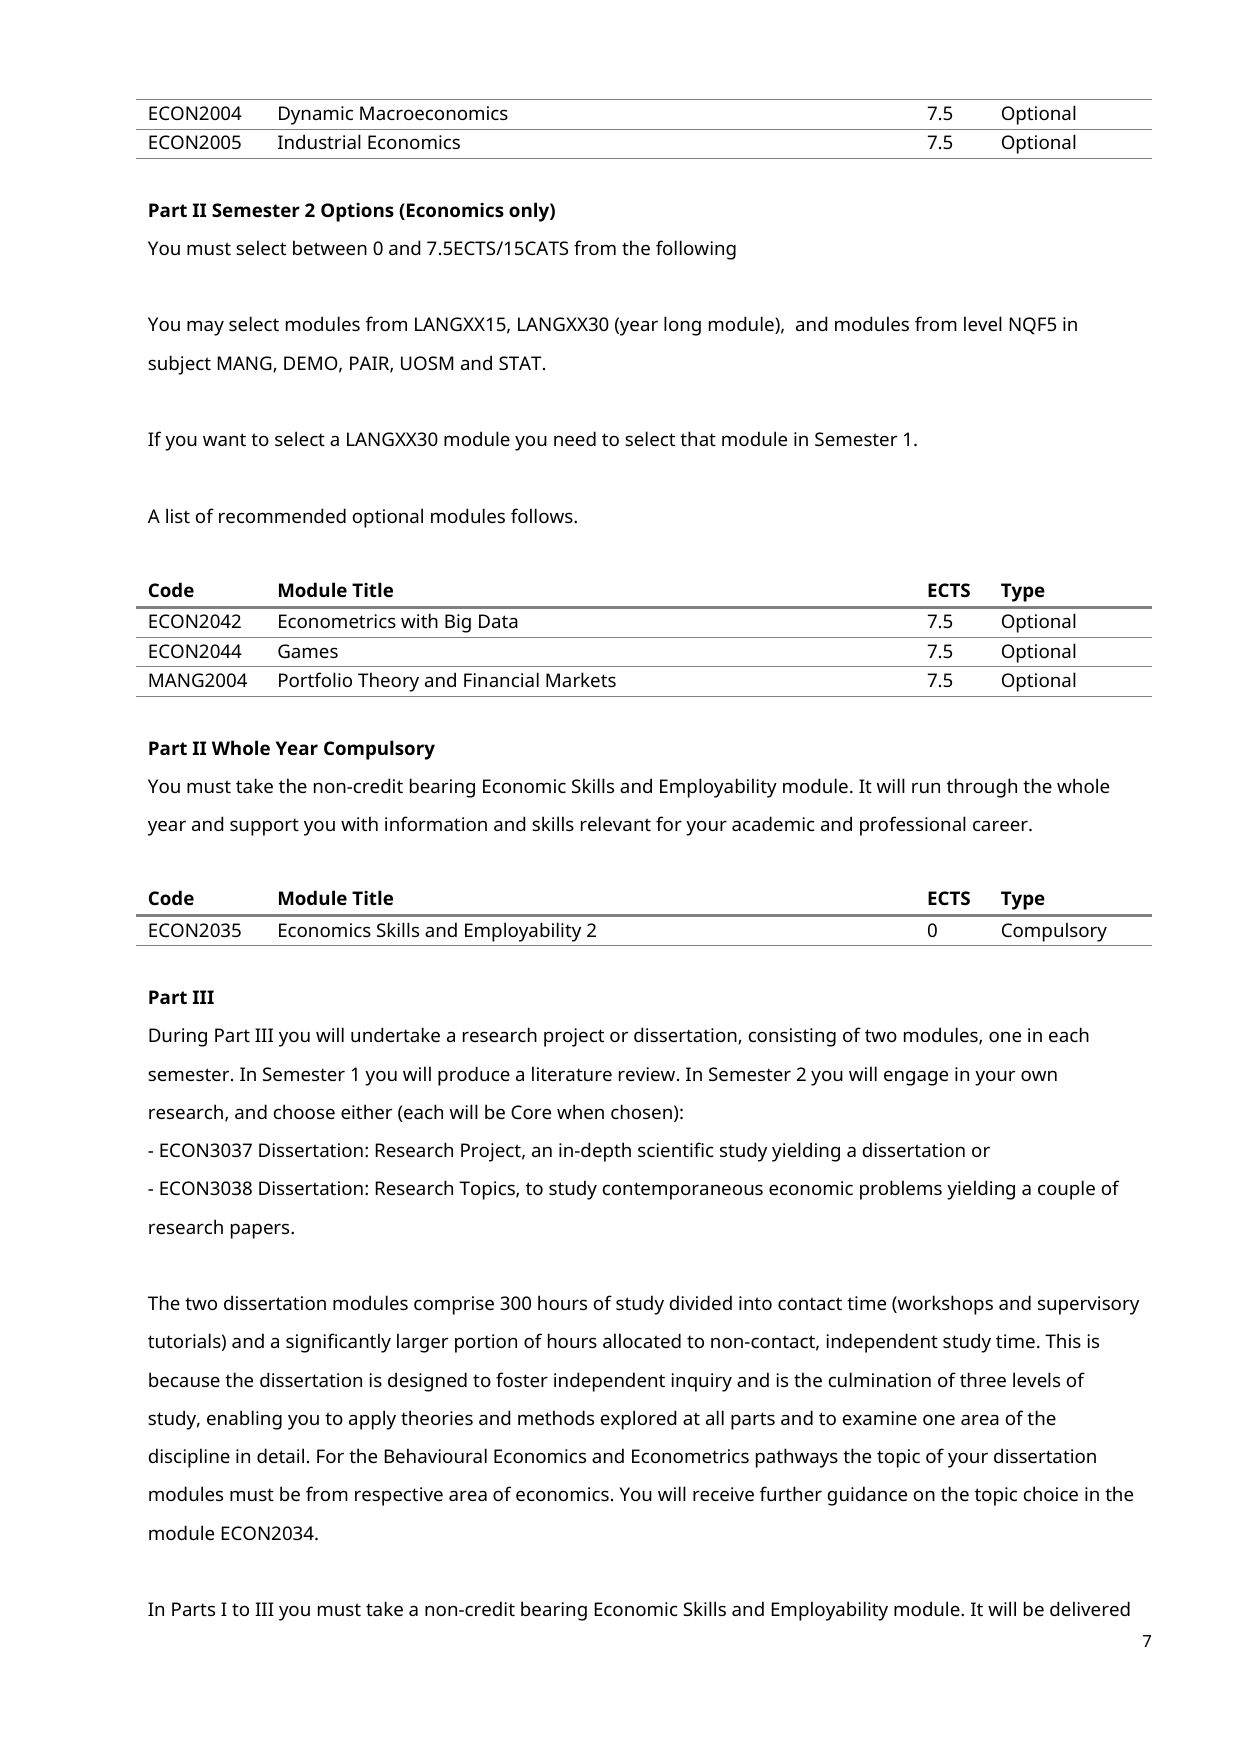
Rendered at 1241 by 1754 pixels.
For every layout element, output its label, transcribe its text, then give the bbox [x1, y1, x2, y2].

table_cell Compulsory [989, 917, 1152, 945]
table_cell 0 [916, 917, 989, 945]
table_cell 7.5 [916, 100, 989, 128]
table_cell 7.5 [916, 667, 989, 696]
table_cell Part II Whole Year Compulsory You must take the non-credit bearing Economic Skills and Employability module. It will run through the whole year and support you with information and skills relevant for your academic and professional career. [136, 697, 1152, 886]
table_cell Part II Semester 2 Options (Economics only) You must select between 0 and 7.5ECTS/15CATS from the following You may select modules from LANGXX15, LANGXX30 (year long module), and modules from level NQF5 in subject MANG, DEMO, PAIR, UOSM and STAT. If you want to select a LANGXX30 module you need to select that module in Semester 1. A list of recommended optional modules follows. [136, 159, 1152, 577]
table_cell 7.5 [916, 638, 989, 666]
table_cell MANG2004 [136, 667, 266, 696]
table_cell ECON2005 [136, 130, 266, 158]
table_cell Econometrics with Big Data [266, 609, 916, 637]
table_cell Industrial Economics [266, 130, 916, 158]
table_cell Optional [989, 667, 1152, 696]
table_cell ECTS [916, 886, 989, 914]
table_cell Module Title [266, 578, 916, 606]
table_cell ECON2044 [136, 638, 266, 666]
table_cell Economics Skills and Employability 2 [266, 917, 916, 945]
table_cell Portfolio Theory and Financial Markets [266, 667, 916, 696]
table_cell ECON2035 [136, 917, 266, 945]
table_cell Games [266, 638, 916, 666]
table_cell 7.5 [916, 609, 989, 637]
table_cell Type [989, 886, 1152, 914]
table_cell ECON2042 [136, 609, 266, 637]
table_cell Code [136, 886, 266, 914]
table_cell Code [136, 578, 266, 606]
table_cell Dynamic Macroeconomics [266, 100, 916, 128]
table_cell Optional [989, 638, 1152, 666]
table_cell 7.5 [916, 130, 989, 158]
table_cell Part III During Part III you will undertake a research project or dissertation, consisting of two modules, one in each semester. In Semester 1 you will produce a literature review. In Semester 2 you will engage in your own research, and choose either (each will be Core when chosen): - ECON3037 Dissertation: Research Project, an in-depth scientific study yielding a dissertation or - ECON3038 Dissertation: Research Topics, to study contemporaneous economic problems yielding a couple of research papers. The two dissertation modules comprise 300 hours of study divided into contact time (workshops and supervisory tutorials) and a significantly larger portion of hours allocated to non-contact, independent study time. This is because the dissertation is designed to foster independent inquiry and is the culmination of three levels of study, enabling you to apply theories and methods explored at all parts and to examine one area of the discipline in detail. For the Behavioural Economics and Econometrics pathways the topic of your dissertation modules must be from respective area of economics. You will receive further guidance on the topic choice in the module ECON2034. In Parts I to III you must take a non-credit bearing Economic Skills and Employability module. It will be delivered [136, 946, 1152, 1622]
table_cell Optional [989, 130, 1152, 158]
table_cell ECTS [916, 578, 989, 606]
table_cell Type [989, 578, 1152, 606]
table_cell ECON2004 [136, 100, 266, 128]
table_cell Optional [989, 609, 1152, 637]
table_cell Module Title [266, 886, 916, 914]
table_cell Optional [989, 100, 1152, 128]
